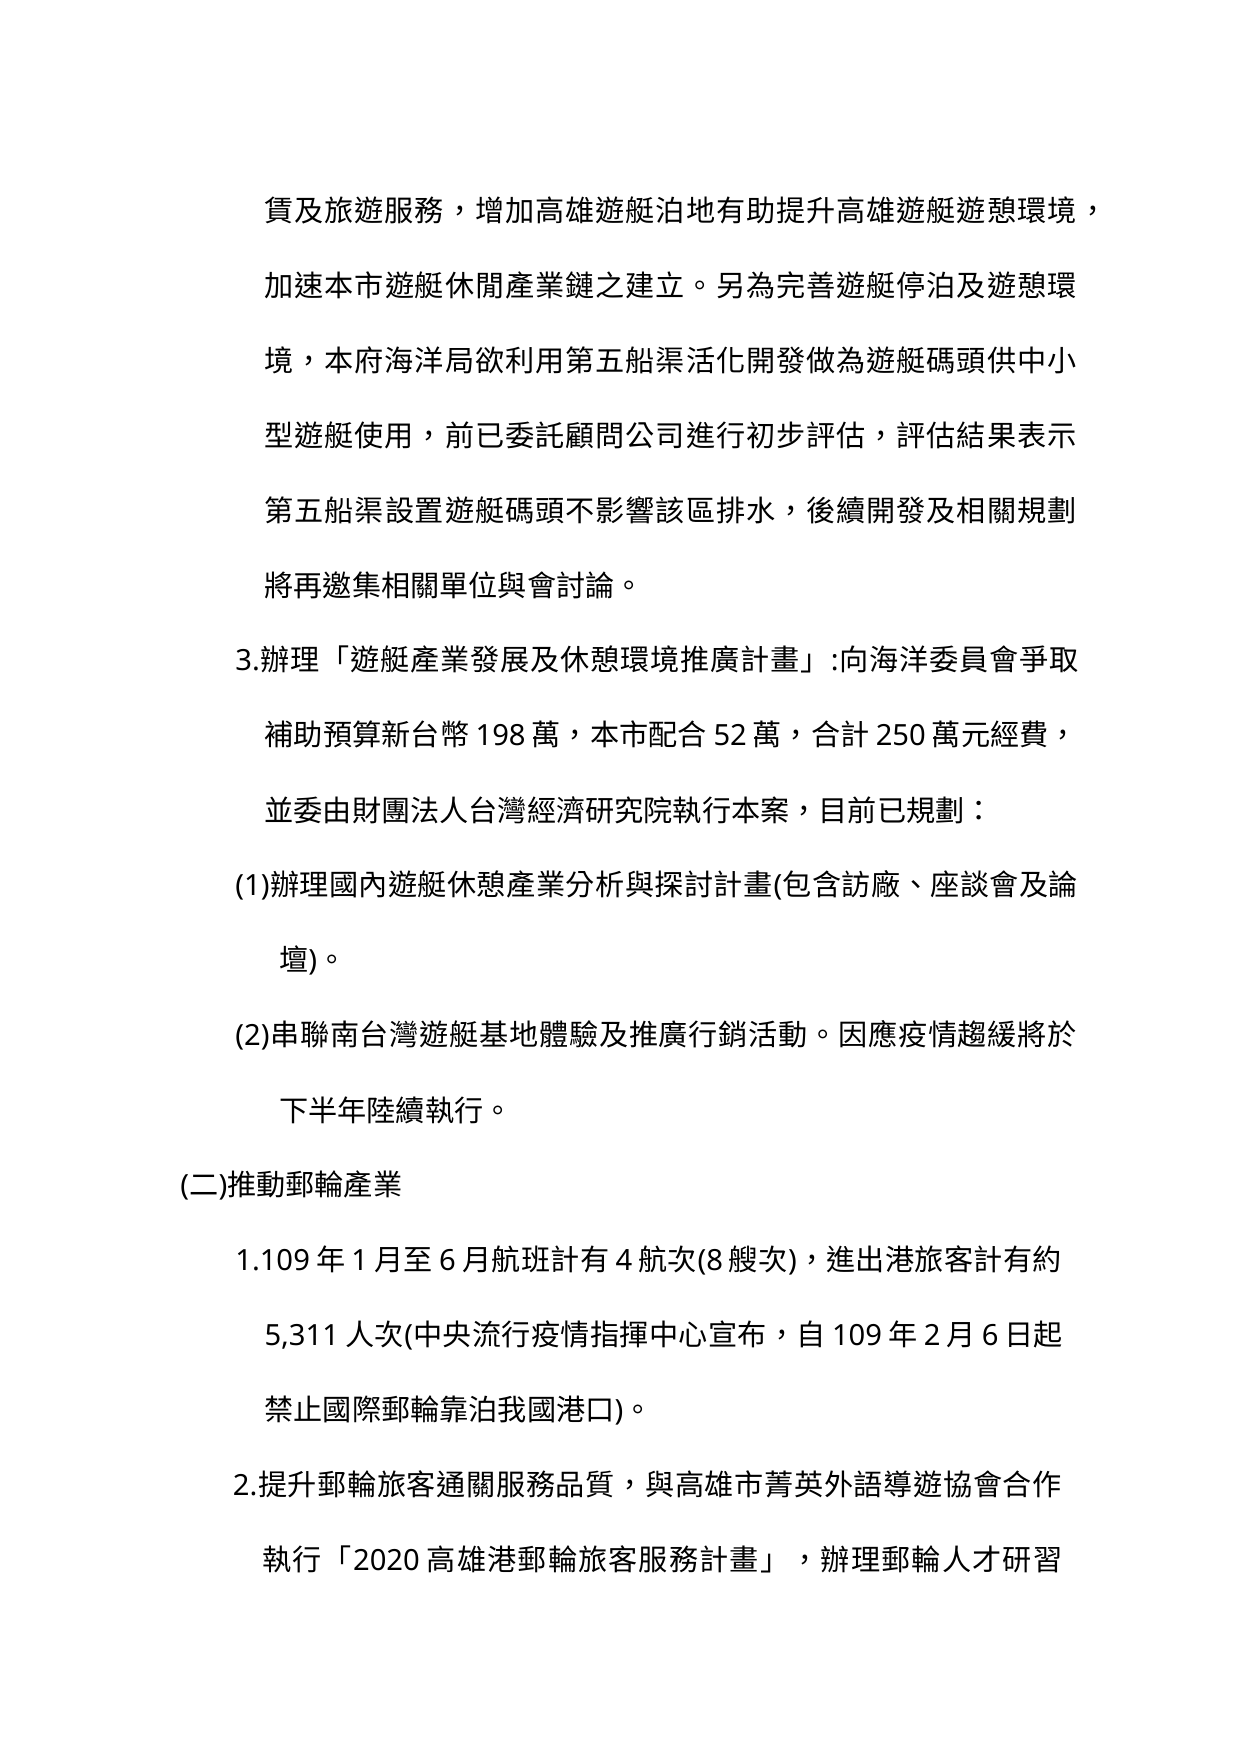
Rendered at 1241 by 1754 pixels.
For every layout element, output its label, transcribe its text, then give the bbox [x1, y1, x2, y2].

text (2)串聯南台灣遊艇基地體驗及推廣行銷活動。因應疫情趨緩將於下半年陸續執行。 [235, 989, 1078, 1139]
text 1.109年1月至6月航班計有4航次(8艘次)，進出港旅客計有約5,311人次(中央流行疫情指揮中心宣布，自109年2月6日起禁止國際郵輪靠泊我國港口)。 [235, 1214, 1063, 1439]
text 2.推動高雄遊艇休閒產業，輔導業者成立遊艇俱樂部，目前在亞灣遊艇碼頭已有亞果遊艇俱樂部、興達港區有港口遊艇俱樂部等，另嘉信遊艇公司於高雄港建置嘉信22號遊艇碼頭，經營遊艇租賃及旅遊服務，增加高雄遊艇泊地有助提升高雄遊艇遊憩環境，加速本市遊艇休閒產業鏈之建立。另為完善遊艇停泊及遊憩環境，本府海洋局欲利用第五船渠活化開發做為遊艇碼頭供中小型遊艇使用，前已委託顧問公司進行初步評估，評估結果表示第五船渠設置遊艇碼頭不影響該區排水，後續開發及相關規劃將再邀集相關單位與會討論。 [235, 164, 1078, 614]
text 3.辦理「遊艇產業發展及休憩環境推廣計畫」:向海洋委員會爭取補助預算新台幣198萬，本市配合52萬，合計250萬元經費，並委由財團法人台灣經濟研究院執行本案，目前已規劃： [235, 614, 1078, 839]
text 2.提升郵輪旅客通關服務品質，與高雄市菁英外語導遊協會合作執行「2020高雄港郵輪旅客服務計畫」，辦理郵輪人才研習 [233, 1439, 1063, 1589]
text (二)推動郵輪產業 [173, 1139, 1063, 1214]
text (1)辦理國內遊艇休憩產業分析與探討計畫(包含訪廠、座談會及論壇)。 [235, 839, 1078, 989]
